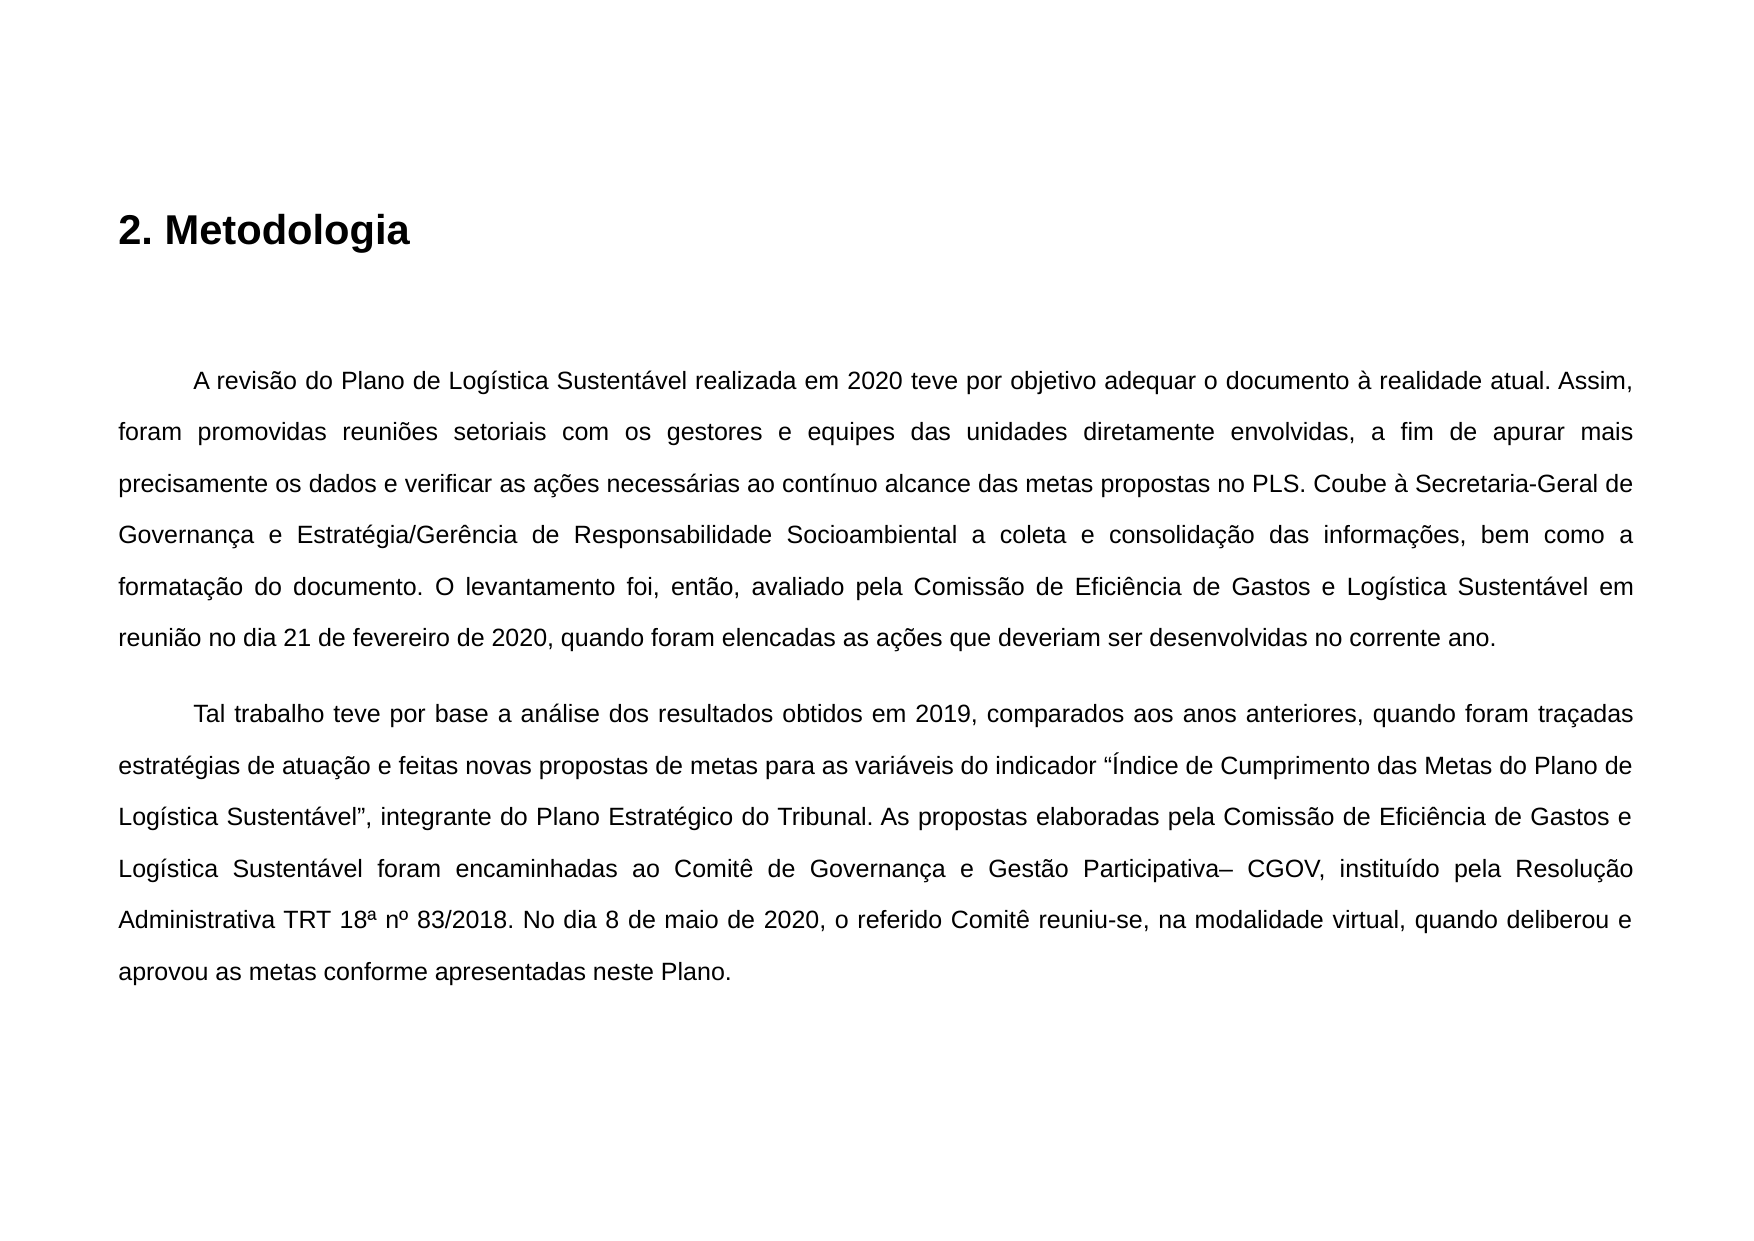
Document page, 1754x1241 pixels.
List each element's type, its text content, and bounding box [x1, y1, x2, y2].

text 2. Metodologia [118, 205, 1636, 253]
text A revisão do Plano de Logística Sustentável realizada em 2020 teve por objetivo adequar o documento à realidade atual. Assim, foram promovidas reuniões setoriais com os gestores e equipes das unidades diretamente envolvidas, a fim de apurar mais precisamente os dados e verificar as ações necessárias ao contínuo alcance das metas propostas no PLS. Coube à Secretaria-Geral de Governança e Estratégia/Gerência de Responsabilidade Socioambiental a coleta e consolidação das informações, bem como a formatação do documento. O levantamento foi, então, avaliado pela Comissão de Eficiência de Gastos e Logística Sustentável em reunião no dia 21 de fevereiro de 2020, quando foram elencadas as ações que deveriam ser desenvolvidas no corrente ano. [118, 366, 1636, 652]
text Tal trabalho teve por base a análise dos resultados obtidos em 2019, comparados aos anos anteriores, quando foram traçadas estratégias de atuação e feitas novas propostas de metas para as variáveis do indicador “Índice de Cumprimento das Metas do Plano de Logística Sustentável”, integrante do Plano Estratégico do Tribunal. As propostas elaboradas pela Comissão de Eficiência de Gastos e Logística Sustentável foram encaminhadas ao Comitê de Governança e Gestão Participativa– CGOV, instituído pela Resolução Administrativa TRT 18ª nº 83/2018. No dia 8 de maio de 2020, o referido Comitê reuniu-se, na modalidade virtual, quando deliberou e aprovou as metas conforme apresentadas neste Plano. [118, 699, 1636, 985]
